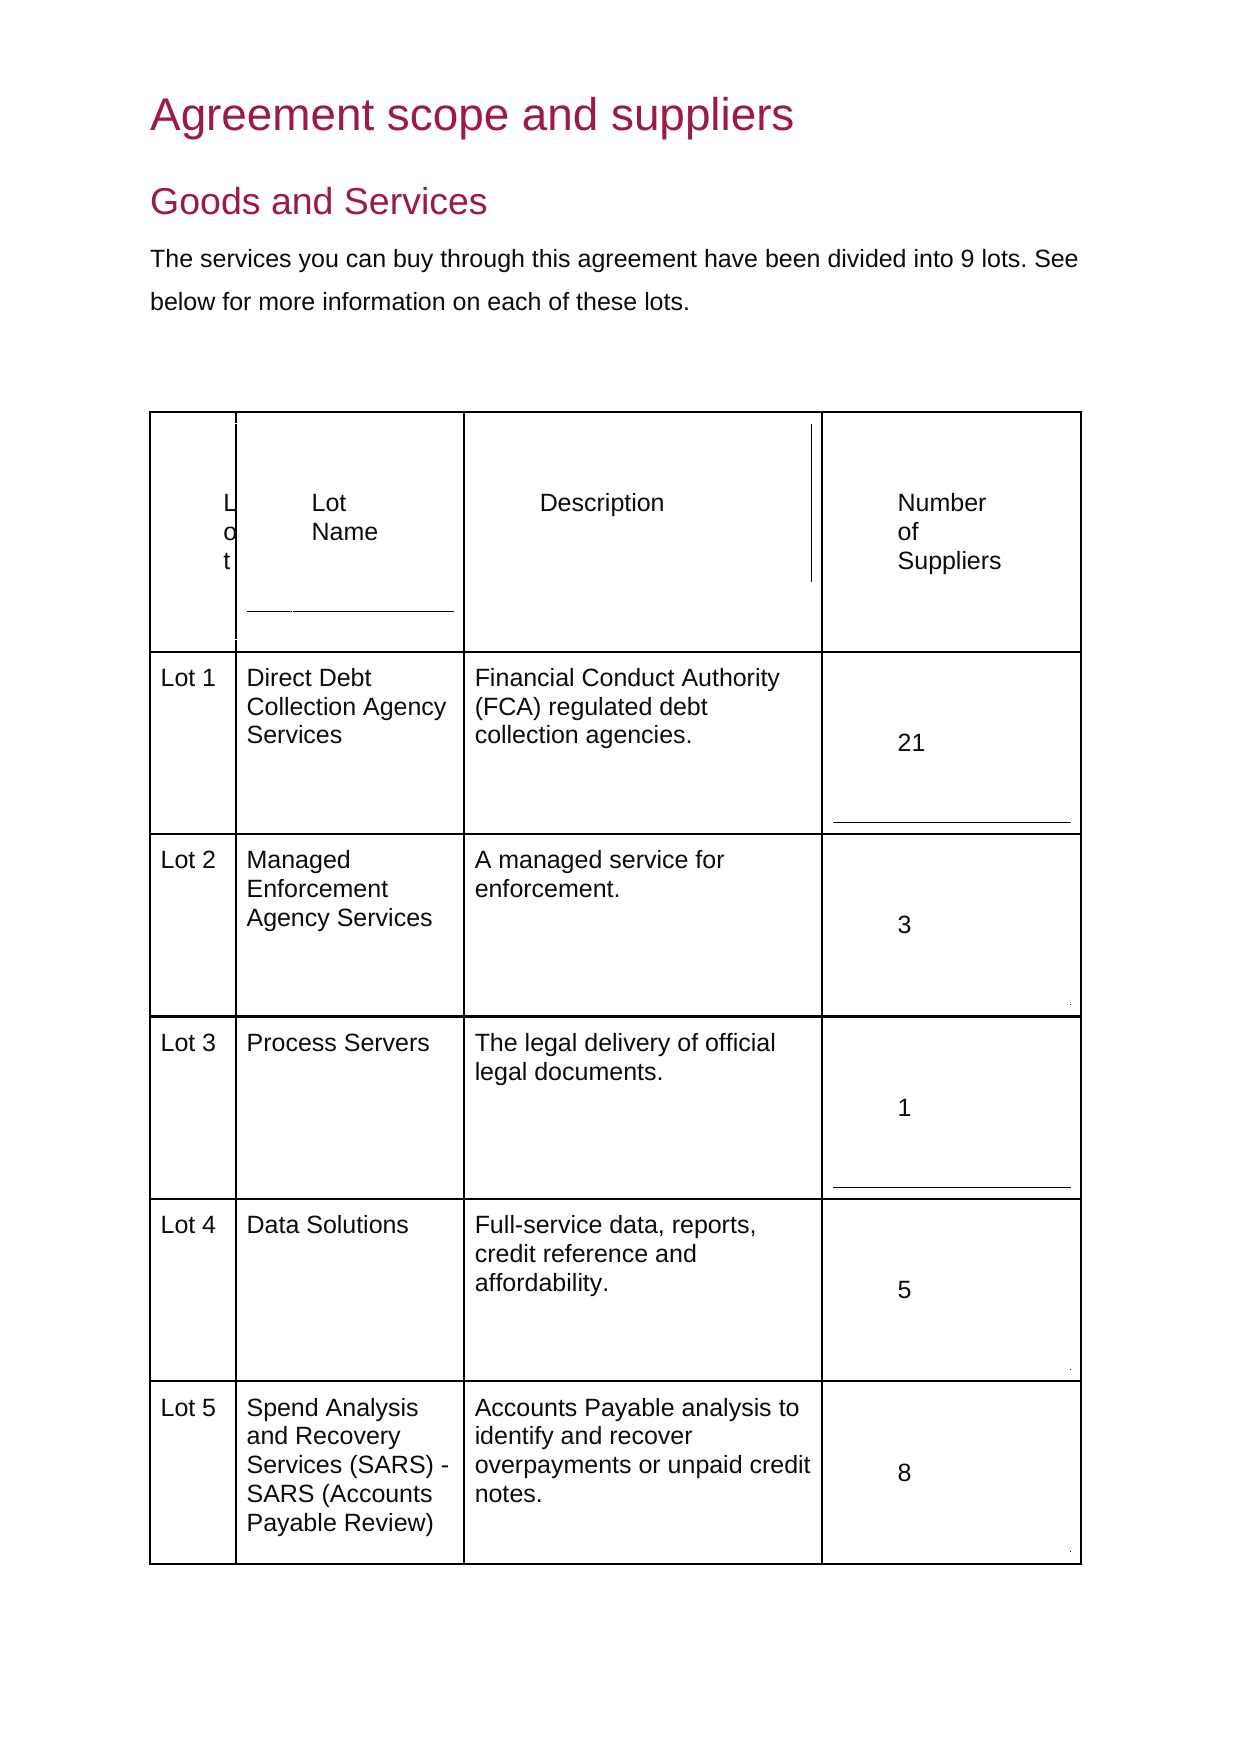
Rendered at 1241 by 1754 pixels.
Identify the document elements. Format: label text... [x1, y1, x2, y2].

table_cell Managed Enforcement Agency Services [237, 835, 463, 1015]
table_cell Spend Analysis and Recovery Services (SARS) - SARS (Accounts Payable Review) [237, 1382, 463, 1562]
table_cell Lot 4 [151, 1200, 235, 1380]
table_header Lot Name [237, 413, 463, 651]
subtitle Goods and Services [150, 179, 1091, 222]
table_cell A managed service for enforcement. [465, 835, 821, 1015]
table_cell Data Solutions [237, 1200, 463, 1380]
table_cell Lot 1 [151, 653, 235, 833]
table_cell The legal delivery of official legal documents. [465, 1018, 821, 1198]
subtitle Agreement scope and suppliers [150, 87, 1091, 140]
table_cell 1 [823, 1018, 1080, 1198]
text The services you can buy through this agreement have been divided into 9 lots. See below for more information on each of these lots. [150, 244, 1091, 316]
table_cell Lot 5 [151, 1382, 235, 1562]
table_cell 8 [823, 1382, 1080, 1562]
table_header Description [465, 413, 821, 651]
table_cell Direct Debt Collection Agency Services [237, 653, 463, 833]
table_cell 21 [823, 653, 1080, 833]
table_cell Accounts Payable analysis to identify and recover overpayments or unpaid credit notes. [465, 1382, 821, 1562]
table_cell Financial Conduct Authority (FCA) regulated debt collection agencies. [465, 653, 821, 833]
table_cell 3 [823, 835, 1080, 1015]
table_cell Full-service data, reports, credit reference and affordability. [465, 1200, 821, 1380]
table_cell 5 [823, 1200, 1080, 1380]
table_header Number of Suppliers [823, 413, 1080, 651]
table_cell Lot 2 [151, 835, 235, 1015]
table_header Lot [151, 413, 235, 651]
table_cell Lot 3 [151, 1018, 235, 1198]
table_cell Process Servers [237, 1018, 463, 1198]
